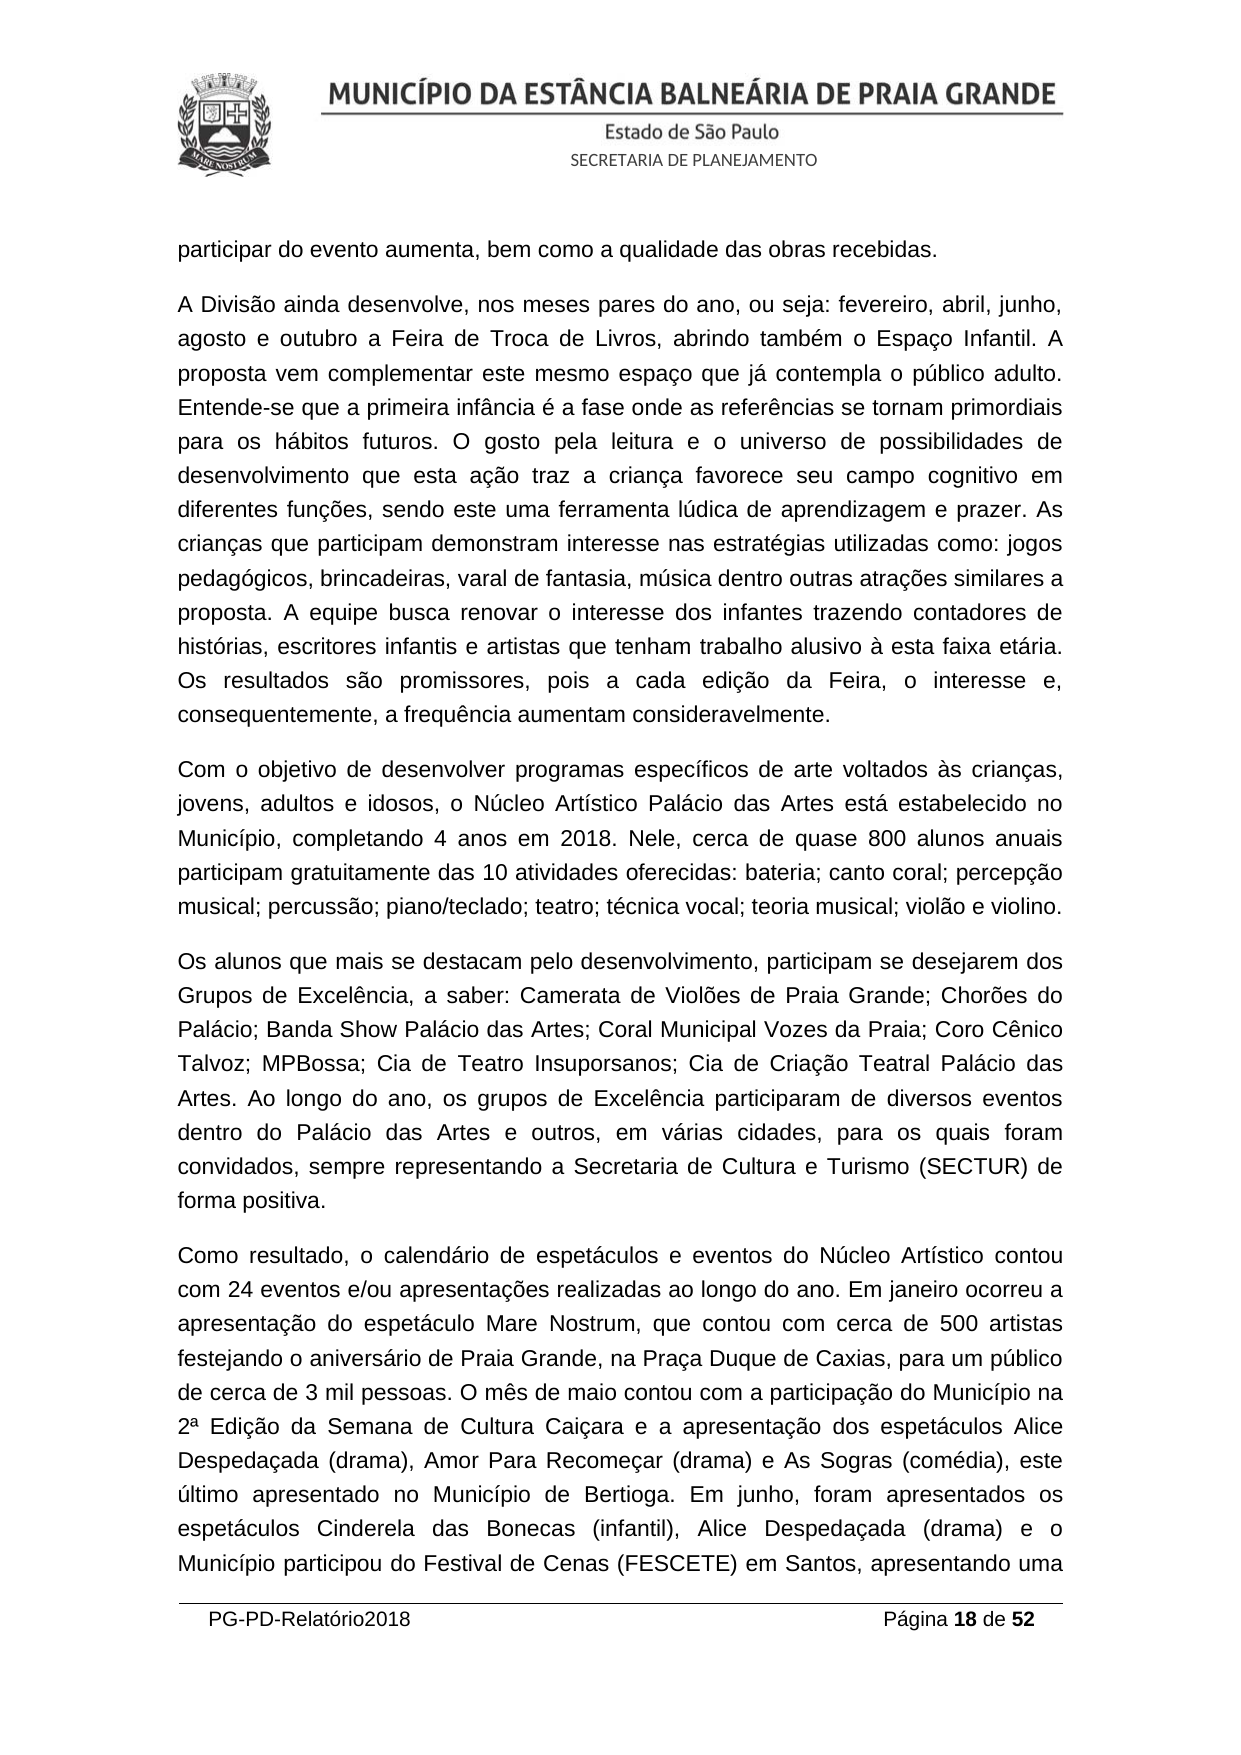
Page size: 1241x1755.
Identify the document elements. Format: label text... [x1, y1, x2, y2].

text participar do evento aumenta, bem como a qualidade das obras recebidas. [177, 236, 1063, 263]
text Os alunos que mais se destacam pelo desenvolvimento, participam se desejarem dos Grupos de Excelência, a saber: Camerata de Violões de Praia Grande; Chorões do Palácio; Banda Show Palácio das Artes; Coral Municipal Vozes da Praia; Coro Cênico Talvoz; MPBossa; Cia de Teatro Insuporsanos; Cia de Criação Teatral Palácio das Artes. Ao longo do ano, os grupos de Excelência participaram de diversos eventos dentro do Palácio das Artes e outros, em várias cidades, para os quais foram convidados, sempre representando a Secretaria de Cultura e Turismo (SECTUR) de forma positiva. [177, 948, 1063, 1213]
text A Divisão ainda desenvolve, nos meses pares do ano, ou seja: fevereiro, abril, junho, agosto e outubro a Feira de Troca de Livros, abrindo também o Espaço Infantil. A proposta vem complementar este mesmo espaço que já contempla o público adulto. Entende-se que a primeira infância é a fase onde as referências se tornam primordiais para os hábitos futuros. O gosto pela leitura e o universo de possibilidades de desenvolvimento que esta ação traz a criança favorece seu campo cognitivo em diferentes funções, sendo este uma ferramenta lúdica de aprendizagem e prazer. As crianças que participam demonstram interesse nas estratégias utilizadas como: jogos pedagógicos, brincadeiras, varal de fantasia, música dentro outras atrações similares a proposta. A equipe busca renovar o interesse dos infantes trazendo contadores de histórias, escritores infantis e artistas que tenham trabalho alusivo à esta faixa etária. Os resultados são promissores, pois a cada edição da Feira, o interesse e, consequentemente, a frequência aumentam consideravelmente. [177, 291, 1063, 728]
text Como resultado, o calendário de espetáculos e eventos do Núcleo Artístico contou com 24 eventos e/ou apresentações realizadas ao longo do ano. Em janeiro ocorreu a apresentação do espetáculo Mare Nostrum, que contou com cerca de 500 artistas festejando o aniversário de Praia Grande, na Praça Duque de Caxias, para um público de cerca de 3 mil pessoas. O mês de maio contou com a participação do Município na 2ª Edição da Semana de Cultura Caiçara e a apresentação dos espetáculos Alice Despedaçada (drama), Amor Para Recomeçar (drama) e As Sogras (comédia), este último apresentado no Município de Bertioga. Em junho, foram apresentados os espetáculos Cinderela das Bonecas (infantil), Alice Despedaçada (drama) e o Município participou do Festival de Cenas (FESCETE) em Santos, apresentando uma [177, 1242, 1063, 1576]
text Com o objetivo de desenvolver programas específicos de arte voltados às crianças, jovens, adultos e idosos, o Núcleo Artístico Palácio das Artes está estabelecido no Município, completando 4 anos em 2018. Nele, cerca de quase 800 alunos anuais participam gratuitamente das 10 atividades oferecidas: bateria; canto coral; percepção musical; percussão; piano/teclado; teatro; técnica vocal; teoria musical; violão e violino. [177, 756, 1063, 919]
